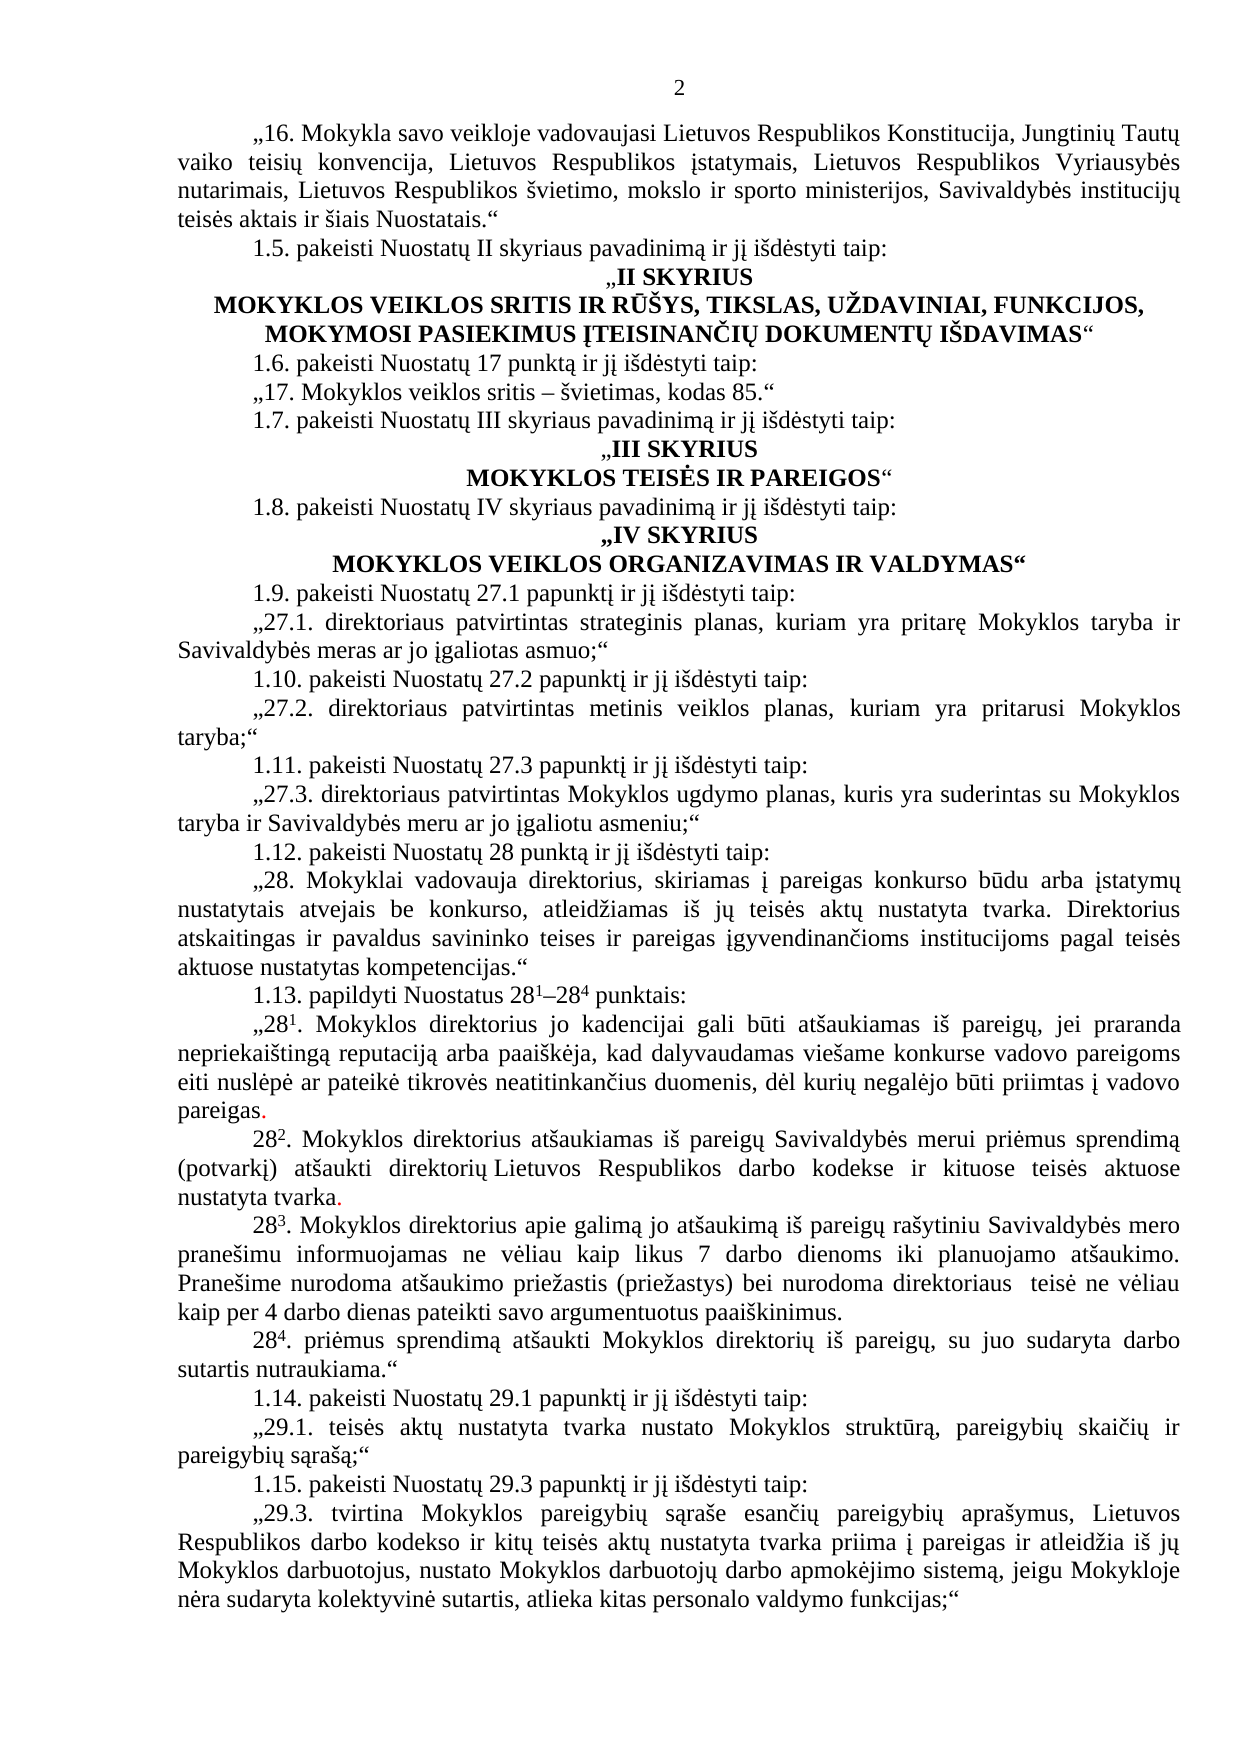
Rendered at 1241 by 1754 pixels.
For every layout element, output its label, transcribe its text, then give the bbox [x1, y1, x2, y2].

text 1.11. pakeisti Nuostatų 27.3 papunktį ir jį išdėstyti taip: [177, 751, 1181, 779]
text MOKYKLOS TEISĖS IR PAREIGOS“ [177, 463, 1181, 492]
text 283. Mokyklos direktorius apie galimą jo atšaukimą iš pareigų rašytiniu Savivaldybės mero pranešimu informuojamas ne vėliau kaip likus 7 darbo dienoms iki planuojamo atšaukimo. Pranešime nurodoma atšaukimo priežastis (priežastys) bei nurodoma direktoriaus teisė ne vėliau kaip per 4 darbo dienas pateikti savo argumentuotus paaiškinimus. [177, 1211, 1181, 1326]
text „27.3. direktoriaus patvirtintas Mokyklos ugdymo planas, kuris yra suderintas su Mokyklos taryba ir Savivaldybės meru ar jo įgaliotu asmeniu;“ [177, 779, 1181, 837]
text „29.3. tvirtina Mokyklos pareigybių sąraše esančių pareigybių aprašymus, Lietuvos Respublikos darbo kodekso ir kitų teisės aktų nustatyta tvarka priima į pareigas ir atleidžia iš jų Mokyklos darbuotojus, nustato Mokyklos darbuotojų darbo apmokėjimo sistemą, jeigu Mokykloje nėra sudaryta kolektyvinė sutartis, atlieka kitas personalo valdymo funkcijas;“ [177, 1498, 1181, 1613]
text „29.1. teisės aktų nustatyta tvarka nustato Mokyklos struktūrą, pareigybių skaičių ir pareigybių sąrašą;“ [177, 1412, 1181, 1469]
text MOKYKLOS VEIKLOS SRITIS IR RŪŠYS, TIKSLAS, UŽDAVINIAI, FUNKCIJOS, MOKYMOSI PASIEKIMUS ĮTEISINANČIŲ DOKUMENTŲ IŠDAVIMAS“ [177, 291, 1181, 348]
text „IV SKYRIUS [177, 521, 1181, 549]
text „281. Mokyklos direktorius jo kadencijai gali būti atšaukiamas iš pareigų, jei praranda nepriekaištingą reputaciją arba paaiškėja, kad dalyvaudamas viešame konkurse vadovo pareigoms eiti nuslėpė ar pateikė tikrovės neatitinkančius duomenis, dėl kurių negalėjo būti priimtas į vadovo pareigas. [177, 1009, 1181, 1124]
text 1.5. pakeisti Nuostatų II skyriaus pavadinimą ir jį išdėstyti taip: [177, 233, 1181, 262]
text 282. Mokyklos direktorius atšaukiamas iš pareigų Savivaldybės merui priėmus sprendimą (potvarkį) atšaukti direktorių Lietuvos Respublikos darbo kodekse ir kituose teisės aktuose nustatyta tvarka. [177, 1124, 1181, 1211]
text 284. priėmus sprendimą atšaukti Mokyklos direktorių iš pareigų, su juo sudaryta darbo sutartis nutraukiama.“ [177, 1326, 1181, 1383]
text 1.14. pakeisti Nuostatų 29.1 papunktį ir jį išdėstyti taip: [177, 1383, 1181, 1412]
text „28. Mokyklai vadovauja direktorius, skiriamas į pareigas konkurso būdu arba įstatymų nustatytais atvejais be konkurso, atleidžiamas iš jų teisės aktų nustatyta tvarka. Direktorius atskaitingas ir pavaldus savininko teises ir pareigas įgyvendinančioms institucijoms pagal teisės aktuose nustatytas kompetencijas.“ [177, 866, 1181, 981]
text „17. Mokyklos veiklos sritis – švietimas, kodas 85.“ [177, 377, 1181, 406]
text 1.15. pakeisti Nuostatų 29.3 papunktį ir jį išdėstyti taip: [177, 1469, 1181, 1498]
text 1.12. pakeisti Nuostatų 28 punktą ir jį išdėstyti taip: [177, 837, 1181, 866]
text „27.2. direktoriaus patvirtintas metinis veiklos planas, kuriam yra pritarusi Mokyklos taryba;“ [177, 693, 1181, 751]
text 1.6. pakeisti Nuostatų 17 punktą ir jį išdėstyti taip: [177, 348, 1181, 377]
text „27.1. direktoriaus patvirtintas strateginis planas, kuriam yra pritarę Mokyklos taryba ir Savivaldybės meras ar jo įgaliotas asmuo;“ [177, 607, 1181, 664]
text „16. Mokykla savo veikloje vadovaujasi Lietuvos Respublikos Konstitucija, Jungtinių Tautų vaiko teisių konvencija, Lietuvos Respublikos įstatymais, Lietuvos Respublikos Vyriausybės nutarimais, Lietuvos Respublikos švietimo, mokslo ir sporto ministerijos, Savivaldybės institucijų teisės aktais ir šiais Nuostatais.“ [177, 118, 1181, 233]
text 1.13. papildyti Nuostatus 281–284 punktais: [177, 981, 1181, 1009]
text 1.8. pakeisti Nuostatų IV skyriaus pavadinimą ir jį išdėstyti taip: [177, 492, 1181, 521]
text „III SKYRIUS [177, 434, 1181, 463]
text „II SKYRIUS [177, 262, 1181, 291]
text 1.9. pakeisti Nuostatų 27.1 papunktį ir jį išdėstyti taip: [177, 578, 1181, 607]
text 1.10. pakeisti Nuostatų 27.2 papunktį ir jį išdėstyti taip: [177, 664, 1181, 693]
text 1.7. pakeisti Nuostatų III skyriaus pavadinimą ir jį išdėstyti taip: [177, 406, 1181, 434]
text MOKYKLOS VEIKLOS ORGANIZAVIMAS IR VALDYMAS“ [177, 549, 1181, 578]
